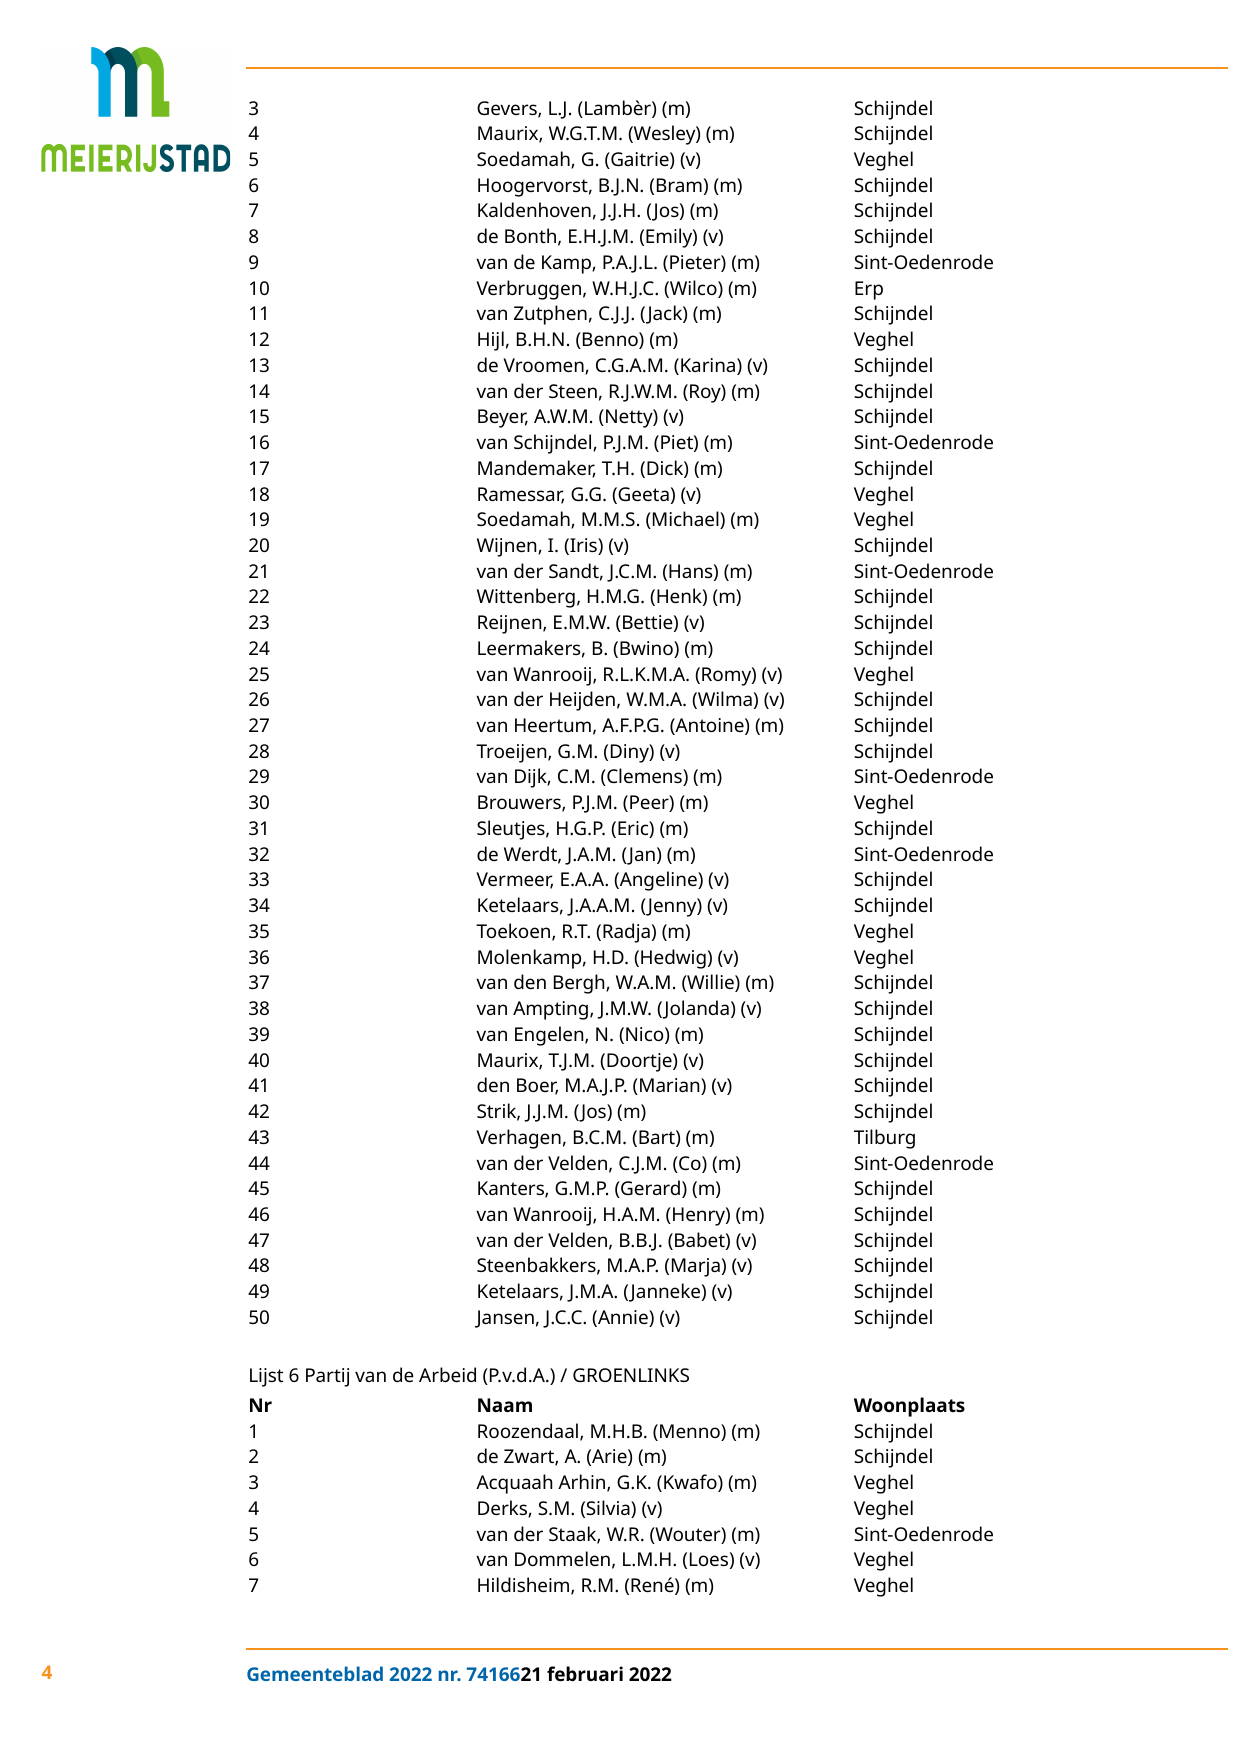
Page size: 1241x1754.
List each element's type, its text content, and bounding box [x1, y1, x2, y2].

table_cell Schijndel [854, 1253, 1152, 1278]
table_cell Hildisheim, R.M. (René) (m) [476, 1573, 854, 1598]
table_cell Schijndel [854, 378, 1152, 403]
table_cell Schijndel [854, 584, 1152, 609]
table_cell Molenkamp, H.D. (Hedwig) (v) [476, 944, 854, 969]
table_cell van der Steen, R.J.W.M. (Roy) (m) [476, 378, 854, 403]
table_header Nr [248, 1392, 476, 1418]
table_cell Soedamah, G. (Gaitrie) (v) [476, 146, 854, 172]
table_cell Schijndel [854, 995, 1152, 1021]
table_cell Schijndel [854, 1175, 1152, 1201]
table_cell 1 [248, 1418, 476, 1444]
table_cell 44 [248, 1150, 476, 1175]
table_header Woonplaats [854, 1392, 1152, 1418]
table_cell 38 [248, 995, 476, 1021]
table_cell 6 [248, 1547, 476, 1572]
table_cell 22 [248, 584, 476, 609]
table_cell 36 [248, 944, 476, 969]
table_cell 46 [248, 1201, 476, 1227]
table_cell van Engelen, N. (Nico) (m) [476, 1021, 854, 1047]
table_cell Schijndel [854, 172, 1152, 198]
table_cell Ketelaars, J.M.A. (Janneke) (v) [476, 1278, 854, 1304]
table_cell Sint-Oedenrode [854, 764, 1152, 789]
table_cell Schijndel [854, 1047, 1152, 1072]
table_cell 31 [248, 815, 476, 841]
table_cell Veghel [854, 326, 1152, 352]
table_cell Schijndel [854, 738, 1152, 764]
table_cell 4 [248, 121, 476, 146]
table_cell de Werdt, J.A.M. (Jan) (m) [476, 841, 854, 867]
table_cell van Wanrooij, H.A.M. (Henry) (m) [476, 1201, 854, 1227]
table_cell Steenbakkers, M.A.P. (Marja) (v) [476, 1253, 854, 1278]
table_cell Schijndel [854, 712, 1152, 738]
table_cell 48 [248, 1253, 476, 1278]
table_cell den Boer, M.A.J.P. (Marian) (v) [476, 1073, 854, 1098]
table_cell Tilburg [854, 1124, 1152, 1150]
table_cell 26 [248, 687, 476, 712]
table_cell Sint-Oedenrode [854, 429, 1152, 455]
table_cell Beyer, A.W.M. (Netty) (v) [476, 404, 854, 429]
table_cell 4 [248, 1495, 476, 1521]
table_cell Derks, S.M. (Silvia) (v) [476, 1495, 854, 1521]
table_cell Maurix, W.G.T.M. (Wesley) (m) [476, 121, 854, 146]
table_cell Schijndel [854, 635, 1152, 661]
table_cell 42 [248, 1098, 476, 1124]
table_cell Veghel [854, 1470, 1152, 1495]
table_cell van Zutphen, C.J.J. (Jack) (m) [476, 301, 854, 326]
picture [41, 47, 231, 172]
table_cell 7 [248, 1573, 476, 1598]
table_cell van Dommelen, L.M.H. (Loes) (v) [476, 1547, 854, 1572]
table_cell 3 [248, 95, 476, 121]
table_cell van Dijk, C.M. (Clemens) (m) [476, 764, 854, 789]
table_cell Schijndel [854, 532, 1152, 558]
table_cell Schijndel [854, 95, 1152, 121]
table_cell 14 [248, 378, 476, 403]
table_cell Schijndel [854, 301, 1152, 326]
table_cell Veghel [854, 1495, 1152, 1521]
table_cell 2 [248, 1444, 476, 1469]
table_cell 43 [248, 1124, 476, 1150]
table_cell Sint-Oedenrode [854, 1521, 1152, 1547]
text Lijst 6 Partij van de Arbeid (P.v.d.A.) / GROENLINKS [248, 1363, 1152, 1388]
table_cell Verbruggen, W.H.J.C. (Wilco) (m) [476, 275, 854, 301]
table_cell Schijndel [854, 893, 1152, 918]
table_cell Veghel [854, 790, 1152, 815]
table_cell Veghel [854, 944, 1152, 969]
table_cell Schijndel [854, 1227, 1152, 1253]
table_cell van Wanrooij, R.L.K.M.A. (Romy) (v) [476, 661, 854, 687]
table_cell de Vroomen, C.G.A.M. (Karina) (v) [476, 352, 854, 378]
table_cell 9 [248, 249, 476, 275]
table_cell 33 [248, 867, 476, 892]
table_cell Schijndel [854, 1444, 1152, 1469]
table_cell Schijndel [854, 1418, 1152, 1444]
table_cell Sint-Oedenrode [854, 249, 1152, 275]
table_cell 20 [248, 532, 476, 558]
table_cell Sint-Oedenrode [854, 1150, 1152, 1175]
table_cell 21 [248, 558, 476, 584]
table_cell Acquaah Arhin, G.K. (Kwafo) (m) [476, 1470, 854, 1495]
table_cell Jansen, J.C.C. (Annie) (v) [476, 1304, 854, 1330]
table_cell Mandemaker, T.H. (Dick) (m) [476, 455, 854, 481]
table_cell 16 [248, 429, 476, 455]
table_cell van Schijndel, P.J.M. (Piet) (m) [476, 429, 854, 455]
table_cell Vermeer, E.A.A. (Angeline) (v) [476, 867, 854, 892]
table_cell Brouwers, P.J.M. (Peer) (m) [476, 790, 854, 815]
table_cell Schijndel [854, 455, 1152, 481]
table_cell 12 [248, 326, 476, 352]
table_cell 5 [248, 1521, 476, 1547]
table_cell 13 [248, 352, 476, 378]
table_cell Veghel [854, 506, 1152, 532]
table_cell van der Heijden, W.M.A. (Wilma) (v) [476, 687, 854, 712]
table_cell Veghel [854, 918, 1152, 944]
table_cell Schijndel [854, 224, 1152, 249]
table_cell de Zwart, A. (Arie) (m) [476, 1444, 854, 1469]
table_cell 50 [248, 1304, 476, 1330]
table_cell Reijnen, E.M.W. (Bettie) (v) [476, 609, 854, 635]
table_cell Verhagen, B.C.M. (Bart) (m) [476, 1124, 854, 1150]
table_cell 32 [248, 841, 476, 867]
table_cell Schijndel [854, 198, 1152, 223]
table_cell 37 [248, 970, 476, 995]
table_cell Schijndel [854, 1201, 1152, 1227]
table_cell van Ampting, J.M.W. (Jolanda) (v) [476, 995, 854, 1021]
table_cell 17 [248, 455, 476, 481]
table_cell 18 [248, 481, 476, 506]
table_cell Troeijen, G.M. (Diny) (v) [476, 738, 854, 764]
table_cell Schijndel [854, 687, 1152, 712]
table_cell van Heertum, A.F.P.G. (Antoine) (m) [476, 712, 854, 738]
table_cell Schijndel [854, 121, 1152, 146]
table_cell Schijndel [854, 1278, 1152, 1304]
table_cell 15 [248, 404, 476, 429]
table_cell Schijndel [854, 1304, 1152, 1330]
table_cell van den Bergh, W.A.M. (Willie) (m) [476, 970, 854, 995]
table_cell Schijndel [854, 1073, 1152, 1098]
table_cell Schijndel [854, 1098, 1152, 1124]
table_cell de Bonth, E.H.J.M. (Emily) (v) [476, 224, 854, 249]
table_cell 23 [248, 609, 476, 635]
table_cell 45 [248, 1175, 476, 1201]
table_cell Strik, J.J.M. (Jos) (m) [476, 1098, 854, 1124]
table_cell Veghel [854, 481, 1152, 506]
table_cell 47 [248, 1227, 476, 1253]
table_cell 3 [248, 1470, 476, 1495]
table_cell 39 [248, 1021, 476, 1047]
table_cell Soedamah, M.M.S. (Michael) (m) [476, 506, 854, 532]
table_cell Kaldenhoven, J.J.H. (Jos) (m) [476, 198, 854, 223]
table_cell Schijndel [854, 867, 1152, 892]
table_cell Kanters, G.M.P. (Gerard) (m) [476, 1175, 854, 1201]
table_cell 19 [248, 506, 476, 532]
table_cell Hoogervorst, B.J.N. (Bram) (m) [476, 172, 854, 198]
table_cell 7 [248, 198, 476, 223]
table_cell Wijnen, I. (Iris) (v) [476, 532, 854, 558]
table_cell 34 [248, 893, 476, 918]
table_cell Schijndel [854, 609, 1152, 635]
table_cell Schijndel [854, 815, 1152, 841]
table_cell Sint-Oedenrode [854, 841, 1152, 867]
table_cell 28 [248, 738, 476, 764]
table_cell van de Kamp, P.A.J.L. (Pieter) (m) [476, 249, 854, 275]
table_cell Ramessar, G.G. (Geeta) (v) [476, 481, 854, 506]
table_cell 41 [248, 1073, 476, 1098]
table_cell Erp [854, 275, 1152, 301]
table_cell Leermakers, B. (Bwino) (m) [476, 635, 854, 661]
table_cell Toekoen, R.T. (Radja) (m) [476, 918, 854, 944]
table_cell 11 [248, 301, 476, 326]
table_cell 24 [248, 635, 476, 661]
table_cell 40 [248, 1047, 476, 1072]
table_cell 8 [248, 224, 476, 249]
table_cell Veghel [854, 146, 1152, 172]
table_cell 6 [248, 172, 476, 198]
table_cell Ketelaars, J.A.A.M. (Jenny) (v) [476, 893, 854, 918]
table_cell 30 [248, 790, 476, 815]
table_cell Veghel [854, 1573, 1152, 1598]
table_cell 27 [248, 712, 476, 738]
table_cell Schijndel [854, 404, 1152, 429]
table_cell Schijndel [854, 1021, 1152, 1047]
table_cell 5 [248, 146, 476, 172]
table_cell Hijl, B.H.N. (Benno) (m) [476, 326, 854, 352]
table_cell 25 [248, 661, 476, 687]
table_cell 49 [248, 1278, 476, 1304]
table_cell 29 [248, 764, 476, 789]
table_cell Schijndel [854, 352, 1152, 378]
table_cell Schijndel [854, 970, 1152, 995]
table_cell Sint-Oedenrode [854, 558, 1152, 584]
table_cell 10 [248, 275, 476, 301]
table_cell van der Staak, W.R. (Wouter) (m) [476, 1521, 854, 1547]
table_cell Wittenberg, H.M.G. (Henk) (m) [476, 584, 854, 609]
table_cell Roozendaal, M.H.B. (Menno) (m) [476, 1418, 854, 1444]
table_cell Sleutjes, H.G.P. (Eric) (m) [476, 815, 854, 841]
table_cell van der Sandt, J.C.M. (Hans) (m) [476, 558, 854, 584]
table_cell Gevers, L.J. (Lambèr) (m) [476, 95, 854, 121]
table_cell Veghel [854, 661, 1152, 687]
table_cell 35 [248, 918, 476, 944]
table_cell van der Velden, C.J.M. (Co) (m) [476, 1150, 854, 1175]
table_header Naam [476, 1392, 854, 1418]
table_cell Veghel [854, 1547, 1152, 1572]
table_cell van der Velden, B.B.J. (Babet) (v) [476, 1227, 854, 1253]
table_cell Maurix, T.J.M. (Doortje) (v) [476, 1047, 854, 1072]
